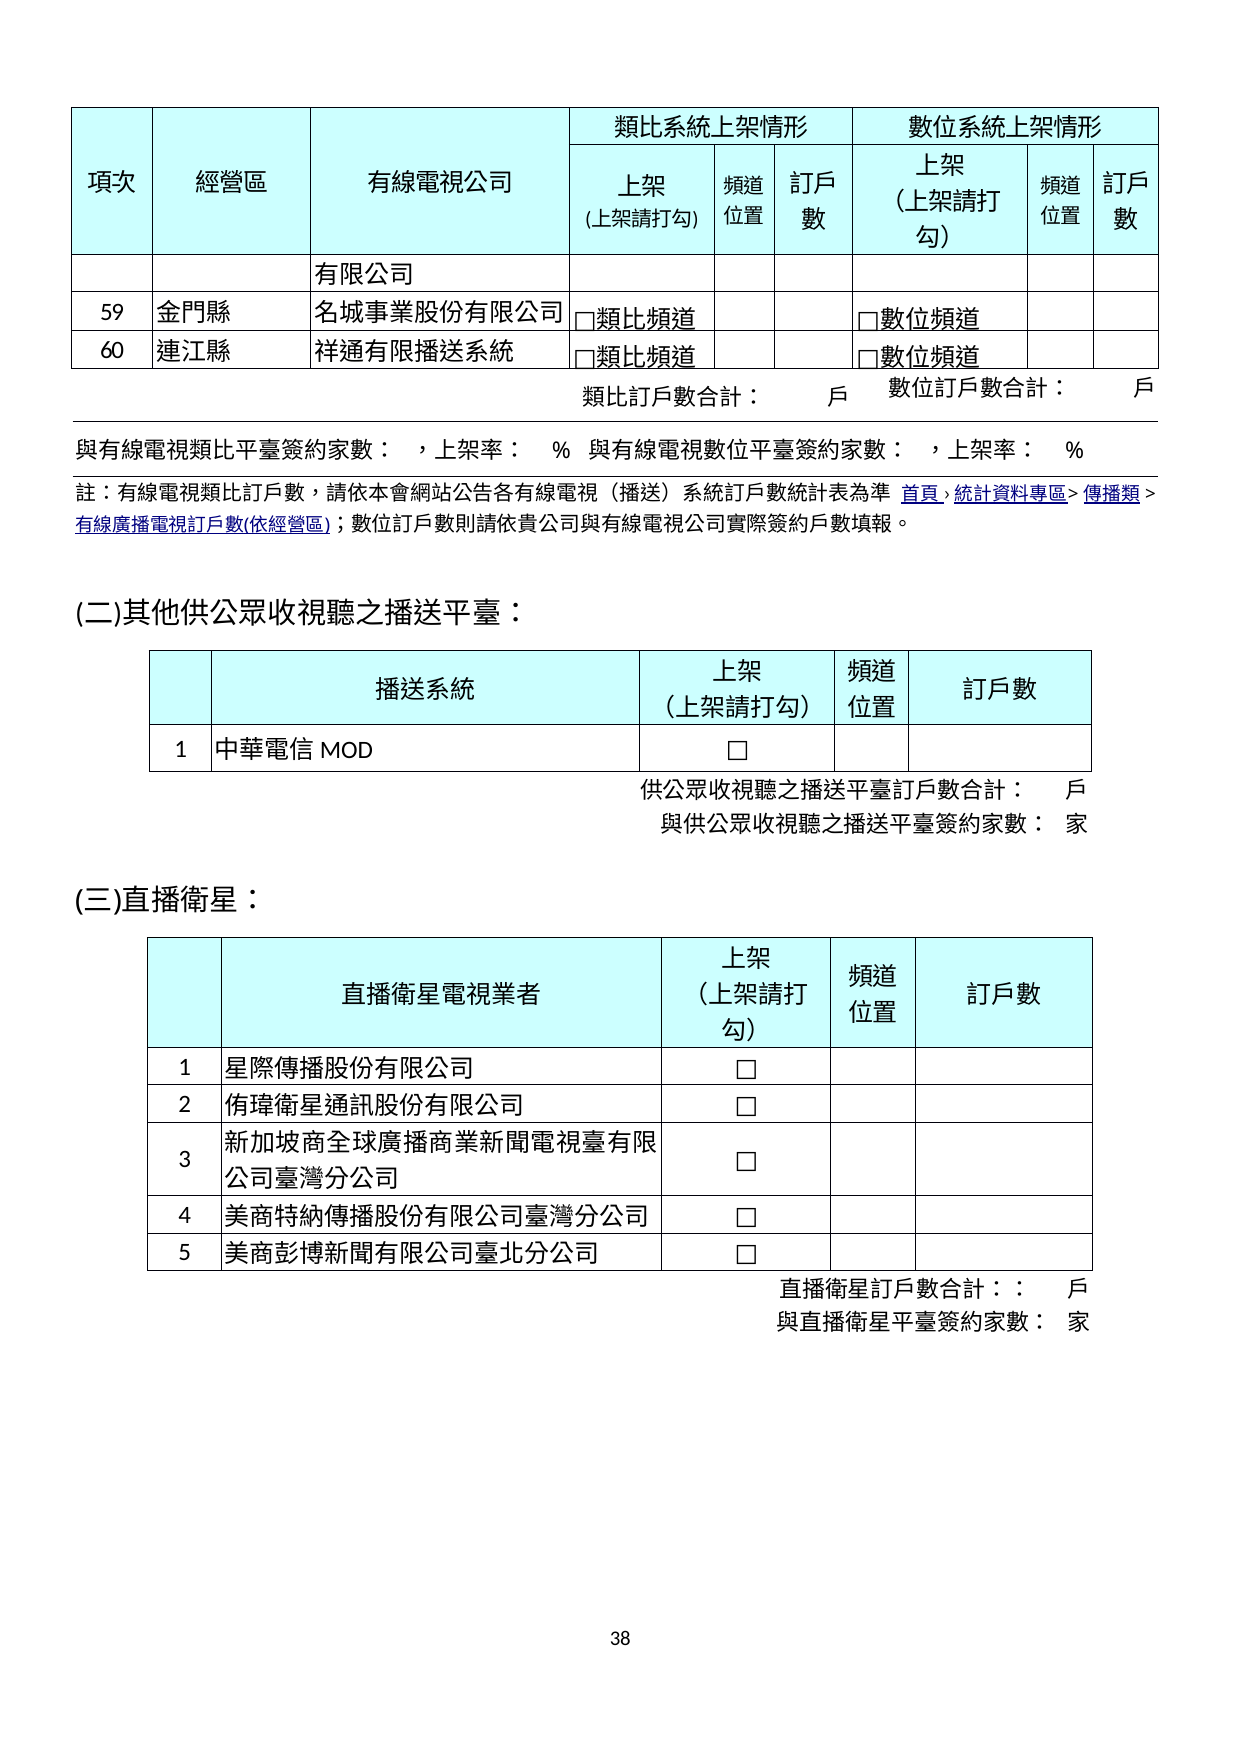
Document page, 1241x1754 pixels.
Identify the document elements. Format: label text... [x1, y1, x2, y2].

table_cell [835, 725, 908, 771]
table_cell □數位頻道 [853, 331, 1027, 368]
table_cell [72, 369, 153, 421]
table_cell 訂戶數 [1094, 145, 1158, 254]
table_cell 2 [148, 1085, 221, 1122]
table_cell 美商彭博新聞有限公司臺北分公司 [222, 1234, 661, 1270]
table_cell 上架 （上架請打勾） [853, 145, 1027, 254]
table_cell [1028, 331, 1093, 368]
table_cell [1028, 292, 1093, 330]
table_cell □ [662, 1085, 830, 1122]
table_header 上架 （上架請打勾） [662, 938, 830, 1047]
table_cell □ [662, 1196, 830, 1232]
table_cell 59 [72, 292, 152, 330]
table_cell [1094, 255, 1158, 291]
table_cell [153, 255, 310, 291]
table_cell 直播衛星訂戶數合計：： 戶 與直播衛星平臺簽約家數： 家 [148, 1271, 1093, 1371]
table_cell 60 [72, 331, 152, 368]
table_cell 訂戶數 [775, 145, 852, 254]
table_cell [1028, 255, 1093, 291]
table_cell [853, 255, 1027, 291]
table_cell 名城事業股份有限公司 [311, 292, 569, 330]
table_cell 有限公司 [311, 255, 569, 291]
text (二)其他供公眾收視聽之播送平臺： [75, 589, 1165, 632]
table_header 有線電視公司 [311, 108, 569, 254]
table_cell □數位頻道 [853, 292, 1027, 330]
table_cell 星際傳播股份有限公司 [222, 1048, 661, 1084]
table_cell [775, 292, 852, 330]
table_cell [916, 1048, 1092, 1084]
table_cell [831, 1196, 915, 1232]
table_cell 侑瑋衛星通訊股份有限公司 [222, 1085, 661, 1122]
table_cell [1094, 292, 1158, 330]
table_cell [570, 255, 714, 291]
table_cell [715, 331, 774, 368]
table_header 數位系統上架情形 [853, 108, 1158, 144]
table_cell [916, 1234, 1092, 1270]
table_cell 5 [148, 1234, 221, 1270]
table_cell □ [662, 1123, 830, 1195]
table_cell [1094, 331, 1158, 368]
table_cell [831, 1085, 915, 1122]
table_cell 供公眾收視聽之播送平臺訂戶數合計： 戶 與供公眾收視聽之播送平臺簽約家數： 家 [149, 772, 1091, 839]
table_cell 美商特納傳播股份有限公司臺灣分公司 [222, 1196, 661, 1232]
table_header 項次 [72, 108, 152, 254]
text (三)直播衛星： [75, 876, 1165, 918]
table_cell 與有線電視類比平臺簽約家數： ，上架率： % 與有線電視數位平臺簽約家數： ，上架率： % [72, 421, 1159, 476]
table_cell 頻道 位置 [715, 145, 774, 254]
table_cell [775, 331, 852, 368]
table_cell 4 [148, 1196, 221, 1232]
table_cell [916, 1085, 1092, 1122]
table_cell 上架 (上架請打勾) [570, 145, 714, 254]
table_header [150, 651, 211, 724]
table_cell [715, 292, 774, 330]
table_cell [153, 369, 311, 421]
table_cell [916, 1123, 1092, 1195]
table_header 訂戶數 [916, 938, 1092, 1047]
table_cell [916, 1196, 1092, 1232]
table_cell [715, 255, 774, 291]
table_cell [72, 255, 152, 291]
table_cell [831, 1234, 915, 1270]
table_header 頻道 位置 [831, 938, 915, 1047]
table_cell [775, 255, 852, 291]
table_cell 中華電信MOD [212, 725, 639, 771]
table_cell 數位訂戶數合計： 戶 [853, 369, 1159, 421]
table_cell [909, 725, 1091, 771]
table_cell 註：有線電視類比訂戶數，請依本會網站公告各有線電視（播送）系統訂戶數統計表為準 首頁 › 統計資料專區> 傳播類 > 有線廣播電視訂戶數(依經營區)；數位訂戶數則請依貴公司與有線電視公司實際簽約戶數填報。 [72, 476, 1159, 537]
table_header 頻道 位置 [835, 651, 908, 724]
table_cell □ [662, 1234, 830, 1270]
table_cell [831, 1123, 915, 1195]
table_header 直播衛星電視業者 [222, 938, 661, 1047]
table_cell 3 [148, 1123, 221, 1195]
table_cell [831, 1048, 915, 1084]
table_header 經營區 [153, 108, 310, 254]
table_cell 類比訂戶數合計： 戶 [311, 369, 853, 421]
table_header 上架 （上架請打勾） [640, 651, 834, 724]
table_cell 1 [148, 1048, 221, 1084]
table_cell 連江縣 [153, 331, 310, 368]
table_cell □類比頻道 [570, 292, 714, 330]
table_cell □類比頻道 [570, 331, 714, 368]
table_cell □ [640, 725, 834, 771]
table_cell 新加坡商全球廣播商業新聞電視臺有限公司臺灣分公司 [222, 1123, 661, 1195]
table_cell 祥通有限播送系統 [311, 331, 569, 368]
table_header 播送系統 [212, 651, 639, 724]
table_header 類比系統上架情形 [570, 108, 852, 144]
table_cell 金門縣 [153, 292, 310, 330]
table_cell 頻道 位置 [1028, 145, 1093, 254]
table_header 訂戶數 [909, 651, 1091, 724]
table_cell □ [662, 1048, 830, 1084]
table_header [148, 938, 221, 1047]
table_cell 1 [150, 725, 211, 771]
